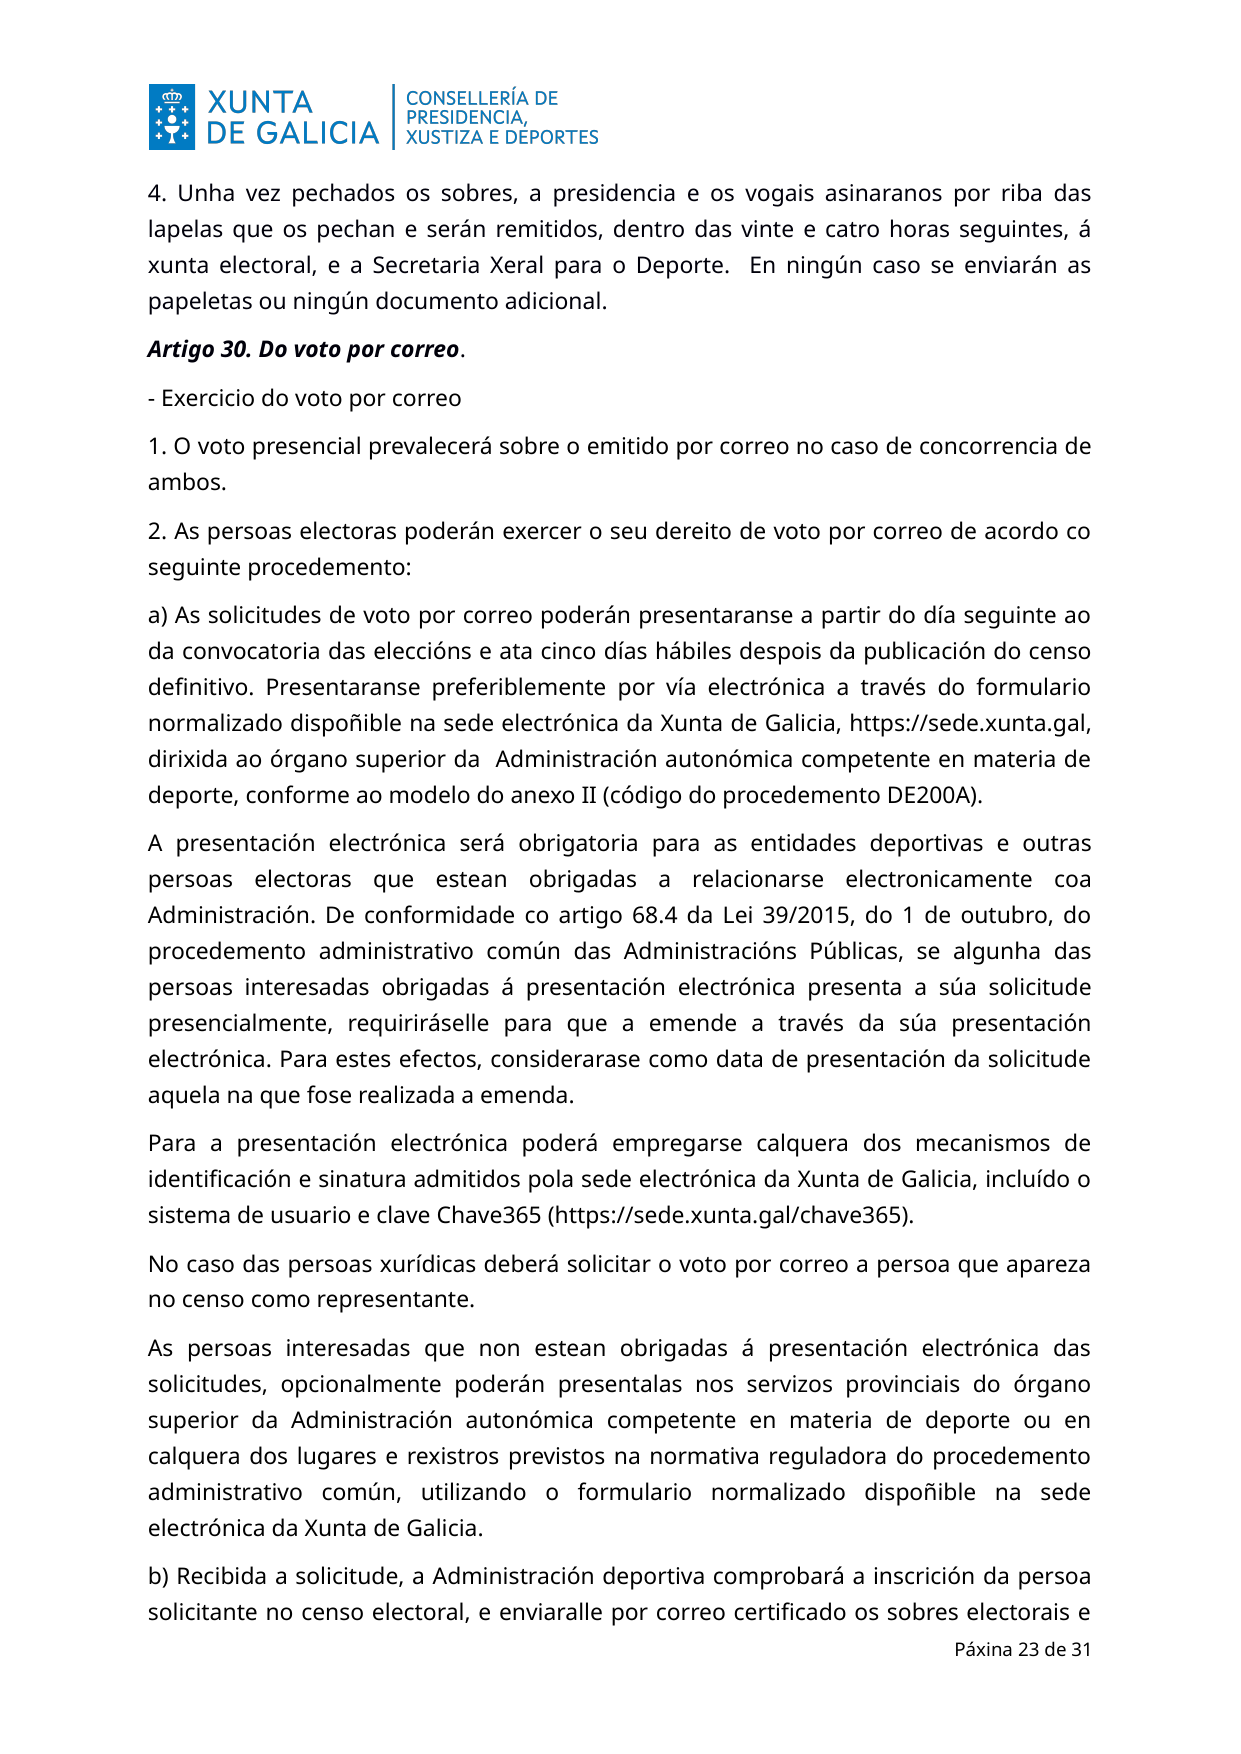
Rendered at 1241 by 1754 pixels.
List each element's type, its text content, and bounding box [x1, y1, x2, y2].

text 2. As persoas electoras poderán exercer o seu dereito de voto por correo de acordo co seguinte procedemento: [148, 515, 1092, 582]
text b) Recibida a solicitude, a Administración deportiva comprobará a inscrición da persoa solicitante no censo electoral, e enviaralle por correo certificado os sobres electorais e [148, 1560, 1092, 1627]
text a) As solicitudes de voto por correo poderán presentaranse a partir do día seguinte ao da convocatoria das eleccións e ata cinco días hábiles despois da publicación do censo definitivo. Presentaranse preferiblemente por vía electrónica a través do formulario normalizado dispoñible na sede electrónica da Xunta de Galicia, https://sede.xunta.gal, dirixida ao órgano superior da Administración autonómica competente en materia de deporte, conforme ao modelo do anexo II (código do procedemento DE200A). [148, 599, 1092, 810]
text As persoas interesadas que non estean obrigadas á presentación electrónica das solicitudes, opcionalmente poderán presentalas nos servizos provinciais do órgano superior da Administración autonómica competente en materia de deporte ou en calquera dos lugares e rexistros previstos na normativa reguladora do procedemento administrativo común, utilizando o formulario normalizado dispoñible na sede electrónica da Xunta de Galicia. [148, 1332, 1092, 1543]
text - Exercicio do voto por correo [148, 382, 1092, 413]
text No caso das persoas xurídicas deberá solicitar o voto por correo a persoa que apareza no censo como representante. [148, 1247, 1092, 1315]
text 1. O voto presencial prevalecerá sobre o emitido por correo no caso de concorrencia de ambos. [148, 430, 1092, 497]
text 4. Unha vez pechados os sobres, a presidencia e os vogais asinaranos por riba das lapelas que os pechan e serán remitidos, dentro das vinte e catro horas seguintes, á xunta electoral, e a Secretaria Xeral para o Deporte. En ningún caso se enviarán as papeletas ou ningún documento adicional. [148, 177, 1092, 316]
text Artigo 30. Do voto por correo. [148, 333, 1092, 365]
text A presentación electrónica será obrigatoria para as entidades deportivas e outras persoas electoras que estean obrigadas a relacionarse electronicamente coa Administración. De conformidade co artigo 68.4 da Lei 39/2015, do 1 de outubro, do procedemento administrativo común das Administracións Públicas, se algunha das persoas interesadas obrigadas á presentación electrónica presenta a súa solicitude presencialmente, requiriráselle para que a emende a través da súa presentación electrónica. Para estes efectos, considerarase como data de presentación da solicitude aquela na que fose realizada a emenda. [148, 827, 1092, 1110]
text Para a presentación electrónica poderá empregarse calquera dos mecanismos de identificación e sinatura admitidos pola sede electrónica da Xunta de Galicia, incluído o sistema de usuario e clave Chave365 (https://sede.xunta.gal/chave365). [148, 1127, 1092, 1230]
